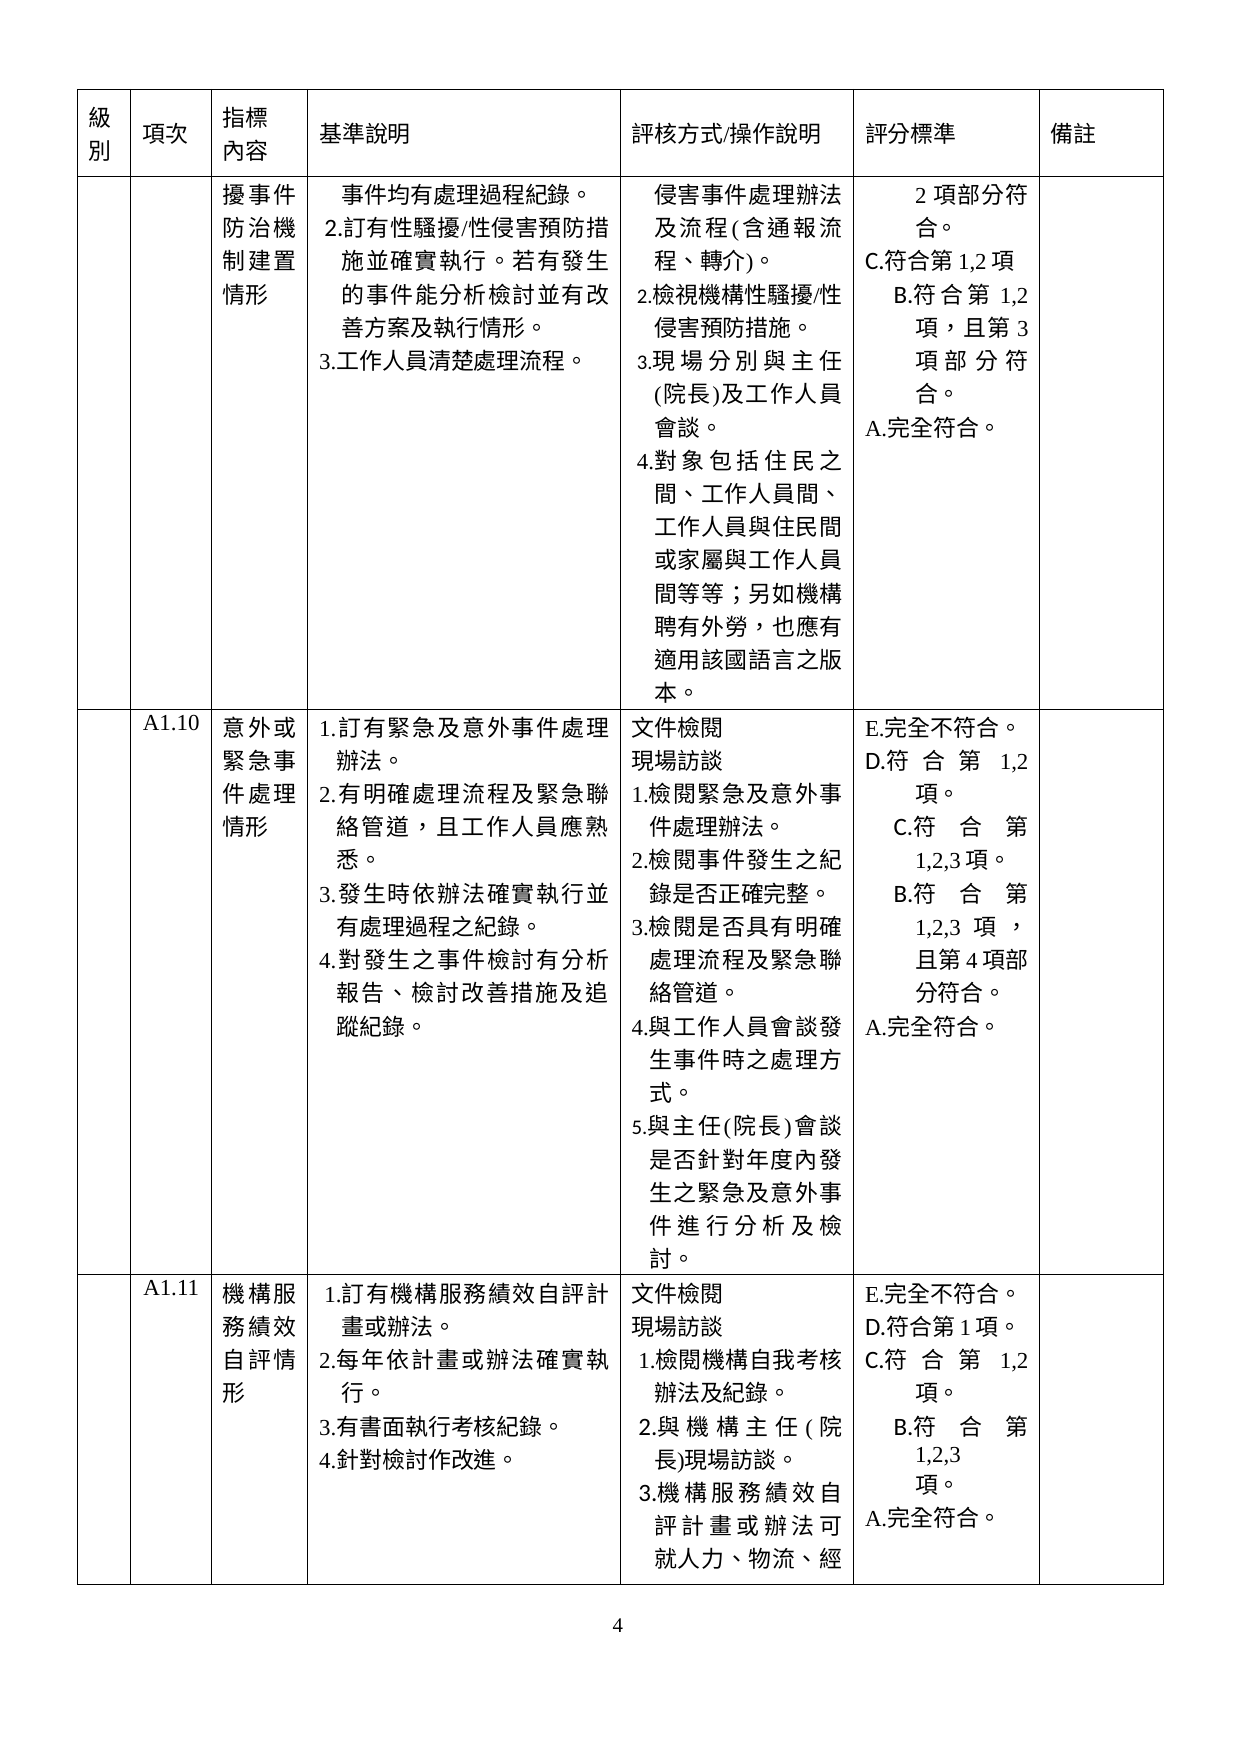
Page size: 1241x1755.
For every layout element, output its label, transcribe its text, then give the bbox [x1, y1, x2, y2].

table_header 基準說明 [308, 90, 620, 176]
table_cell 訂有機構服務績效自評計畫或辦法。 每年依計畫或辦法確實執行。 有書面執行考核紀錄。 針對檢討作改進。 [308, 1275, 620, 1584]
table_cell [78, 177, 130, 708]
table_cell 訂有性騷擾/性侵害事件處理辦法及流程(含通報流程、轉介)。若有發生相關事件均有處理過程紀錄。 訂有性騷擾/性侵害預防措施並確實執行。若有發生的事件能分析檢討並有改善方案及執行情形。 工作人員清楚處理流程。 [308, 177, 620, 708]
table_cell 意外或緊急事件處理情形 [212, 710, 307, 1274]
table_header 評分標準 [854, 90, 1039, 176]
table_cell [131, 177, 211, 708]
table_cell 擾事件防治機制建置情形 [212, 177, 307, 708]
table_cell 機構服務績效自評情形 [212, 1275, 307, 1584]
table_cell 文件檢閱 現場訪談 檢視機構性騷擾/性侵害事件處理辦法及流程(含通報流程、轉介)。 檢視機構性騷擾/性侵害預防措施。 現場分別與主任(院長)及工作人員會談。 對象包括住民之間、工作人員間、工作人員與住民間或家屬與工作人員間等等；另如機構聘有外勞，也應有適用該國語言之版本。 [621, 177, 853, 708]
table_cell A1.11 [131, 1275, 211, 1584]
table_cell [78, 710, 130, 1274]
table_cell 文件檢閱 現場訪談 檢閱機構自我考核辦法及紀錄。 與機構主任(院 長)現場訪談。 機構服務績效自 評計畫或辦法可 就人力、物流、經 [621, 1275, 853, 1584]
table_header 指標 內容 [212, 90, 307, 176]
table_header 評核方式/操作說明 [621, 90, 853, 176]
table_header 級別 [78, 90, 130, 176]
table_cell [1040, 710, 1163, 1274]
table_cell 1.訂有緊急及意外事件處理辦法。 2.有明確處理流程及緊急聯絡管道，且工作人員應熟悉。 3.發生時依辦法確實執行並有處理過程之紀錄。 4.對發生之事件檢討有分析報告、檢討改善措施及追蹤紀錄。 [308, 710, 620, 1274]
table_cell [78, 1275, 130, 1584]
table_cell [1040, 177, 1163, 708]
table_cell 文件檢閱 現場訪談 檢閱緊急及意外事件處理辦法。 檢閱事件發生之紀錄是否正確完整。 檢閱是否具有明確處理流程及緊急聯絡管道。 與工作人員會談發生事件時之處理方式。 與主任(院長)會談是否針對年度內發生之緊急及意外事件進行分析及檢討。 [621, 710, 853, 1274]
table_header 項次 [131, 90, 211, 176]
table_cell 完全不符合。 符合第1,2項。 符合第1,2,3項。 符合第1,2,3項，且第4項部分符合。 完全符合。 [854, 710, 1039, 1274]
table_header 備註 [1040, 90, 1163, 176]
table_cell 完全不符合。 符合第1項。 符合第1,2項。 符合第1,2,3 項。 完全符合。 [854, 1275, 1039, 1584]
table_cell A1.10 [131, 710, 211, 1274]
table_cell [1040, 1275, 1163, 1584]
table_cell 完全不符合。 符合第1項， 且第2項部分符合。 符合第1,2項 符合第1,2項，且第3項部分符合。 完全符合。 [854, 177, 1039, 708]
